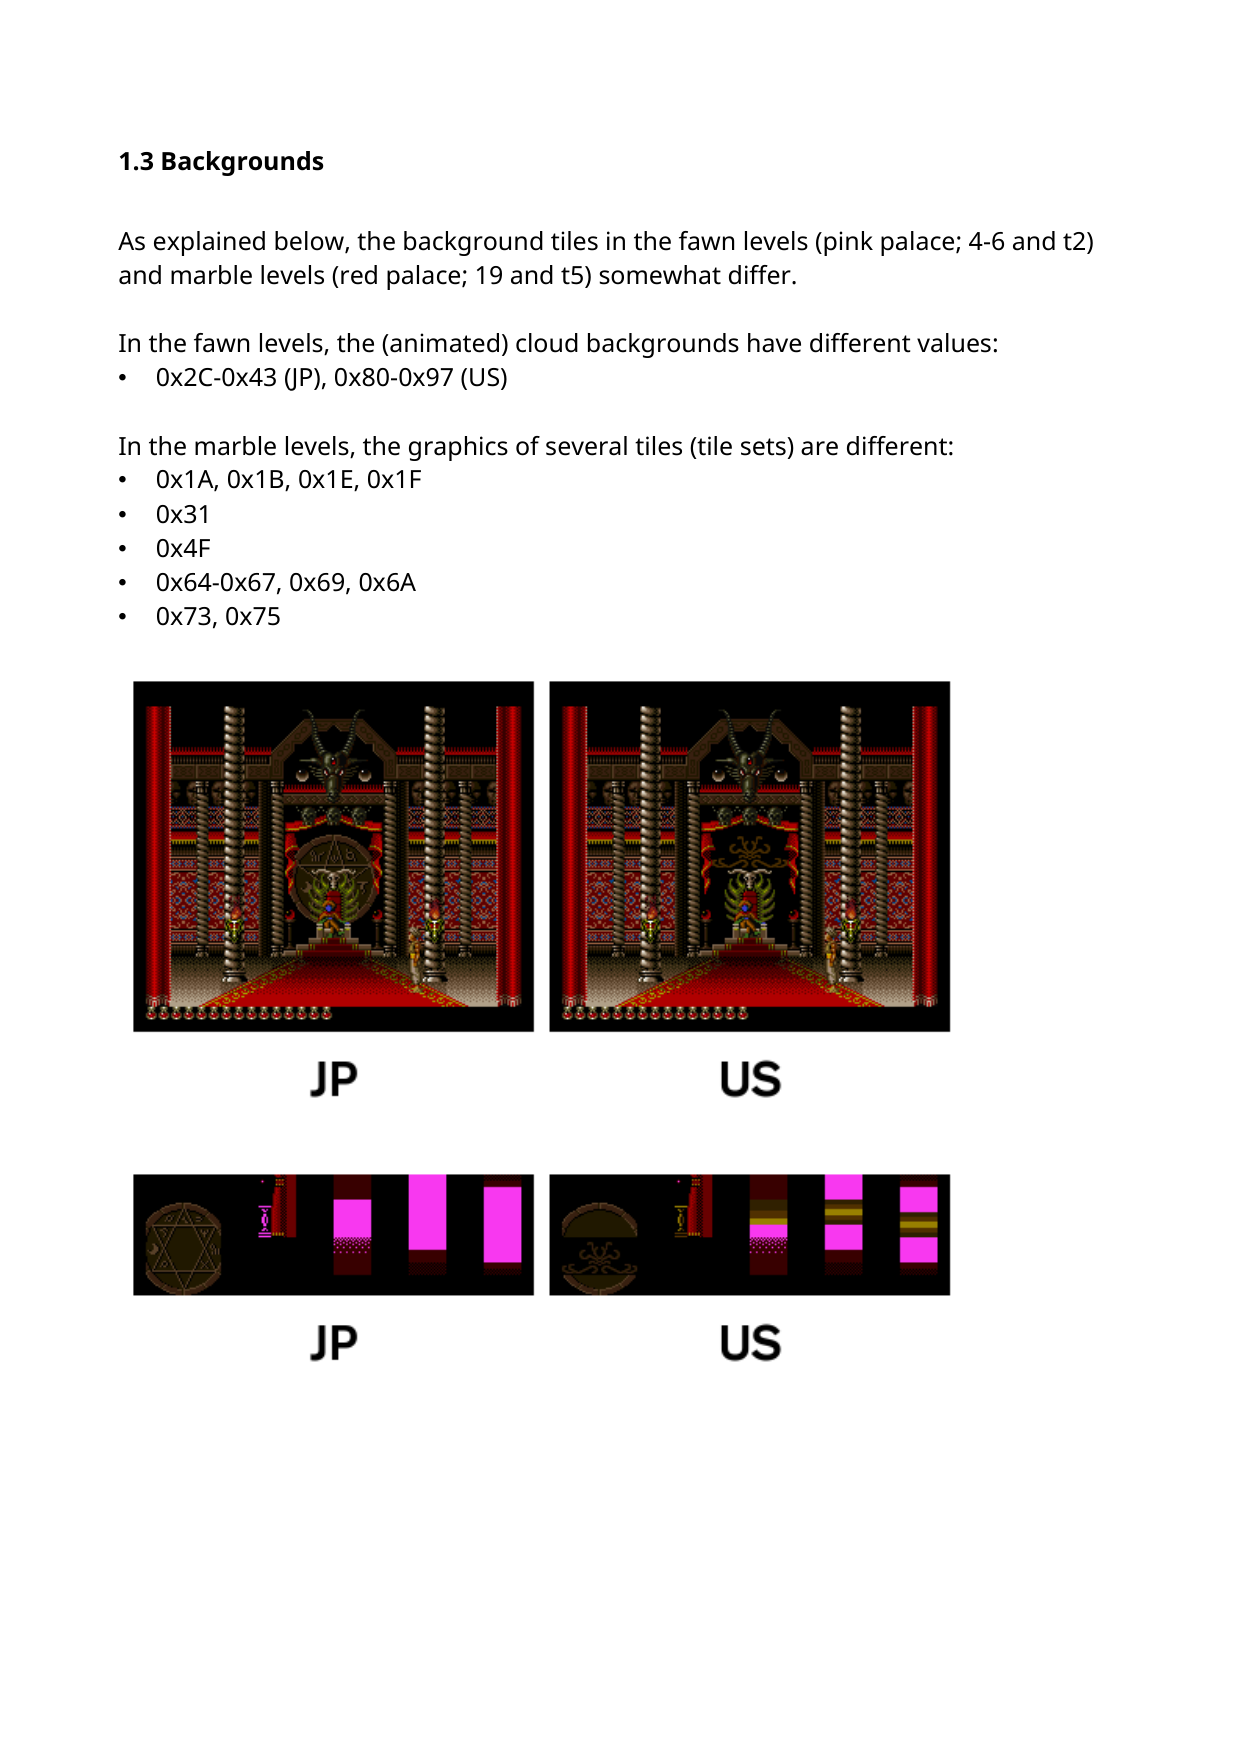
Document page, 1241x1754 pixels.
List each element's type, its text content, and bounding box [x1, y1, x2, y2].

list 0x64-0x67, 0x69, 0x6A [118, 564, 1122, 598]
text In the fawn levels, the (animated) cloud backgrounds have different values: [118, 326, 1122, 360]
picture [118, 1160, 965, 1390]
list 0x2C-0x43 (JP), 0x80-0x97 (US) [118, 360, 1122, 394]
text In the marble levels, the graphics of several tiles (tile sets) are different: [118, 428, 1122, 462]
list 0x4F [118, 530, 1122, 564]
list 0x31 [118, 496, 1122, 530]
subtitle 1.3 Backgrounds [118, 143, 1122, 177]
list 0x1A, 0x1B, 0x1E, 0x1F [118, 462, 1122, 496]
picture [118, 666, 965, 1126]
text As explained below, the background tiles in the fawn levels (pink palace; 4-6 and t2) and marble levels (red palace; 19 and t5) somewhat differ. [118, 224, 1122, 292]
list 0x73, 0x75 [118, 598, 1122, 632]
